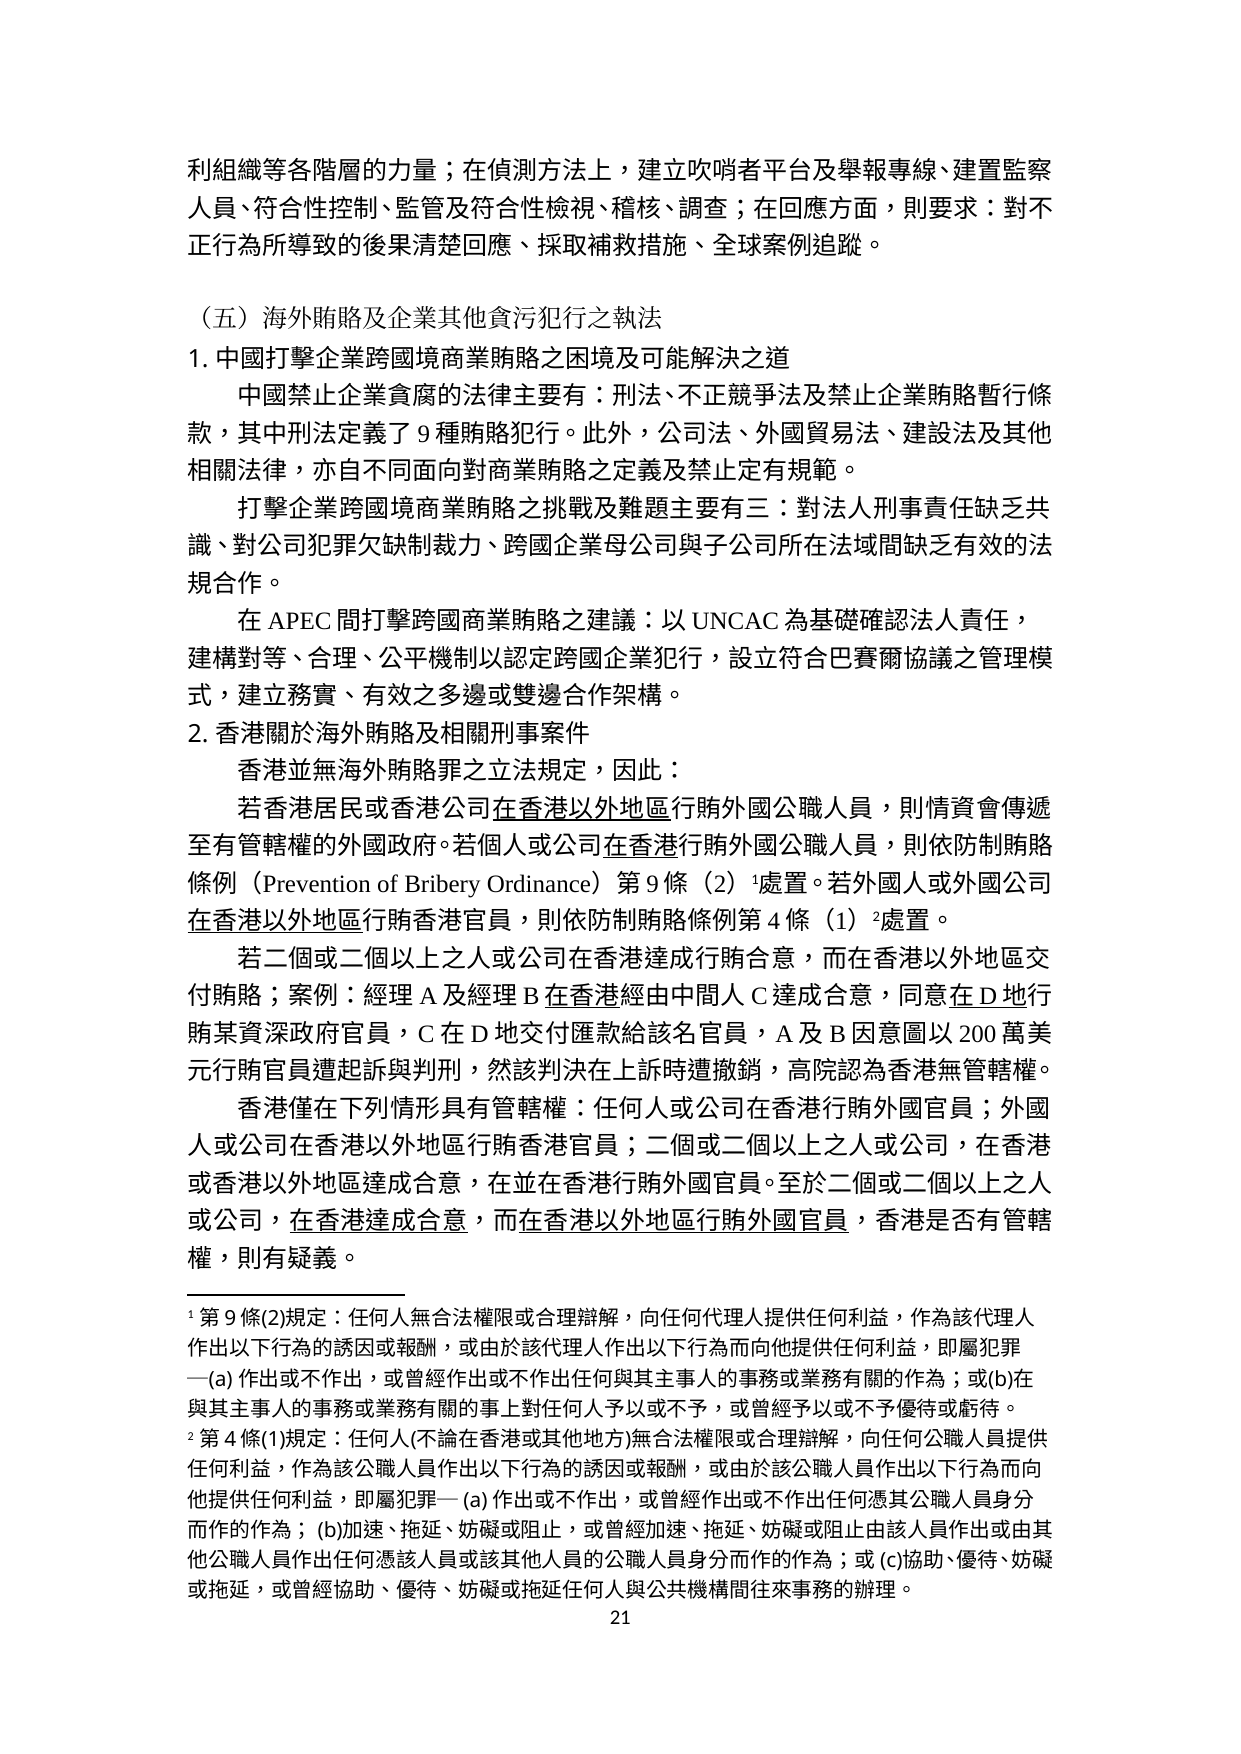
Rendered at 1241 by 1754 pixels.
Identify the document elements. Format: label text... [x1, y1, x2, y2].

text 利組織等各階層的力量；在偵測方法上，建立吹哨者平台及舉報專線、建置監察人員、符合性控制、監管及符合性檢視、稽核、調查；在回應方面，則要求：對不正行為所導致的後果清楚回應、採取補救措施、全球案例追蹤。 [187, 150, 1053, 262]
text 香港僅在下列情形具有管轄權：任何人或公司在香港行賄外國官員；外國人或公司在香港以外地區行賄香港官員；二個或二個以上之人或公司，在香港或香港以外地區達成合意，在並在香港行賄外國官員。至於二個或二個以上之人或公司，在香港達成合意，而在香港以外地區行賄外國官員，香港是否有管轄權，則有疑義。 [187, 1087, 1053, 1275]
text 若香港居民或香港公司在香港以外地區行賄外國公職人員，則情資會傳遞至有管轄權的外國政府。若個人或公司在香港行賄外國公職人員，則依防制賄賂條例（Prevention of Bribery Ordinance）第9條（2）處置。若外國人或外國公司在香港以外地區行賄香港官員，則依防制賄賂條例第4條（1）處置。 [187, 787, 1053, 937]
text 在APEC間打擊跨國商業賄賂之建議：以UNCAC為基礎確認法人責任，建構對等、合理、公平機制以認定跨國企業犯行，設立符合巴賽爾協議之管理模式，建立務實、有效之多邊或雙邊合作架構。 [187, 600, 1053, 712]
text 中國禁止企業貪腐的法律主要有：刑法、不正競爭法及禁止企業賄賂暫行條款，其中刑法定義了9種賄賂犯行。此外，公司法、外國貿易法、建設法及其他相關法律，亦自不同面向對商業賄賂之定義及禁止定有規範。 [187, 375, 1053, 487]
subtitle （五）海外賄賂及企業其他貪污犯行之執法 [187, 300, 1053, 337]
text 打擊企業跨國境商業賄賂之挑戰及難題主要有三：對法人刑事責任缺乏共識、對公司犯罪欠缺制裁力、跨國企業母公司與子公司所在法域間缺乏有效的法規合作。 [187, 487, 1053, 600]
text 1. 中國打擊企業跨國境商業賄賂之困境及可能解決之道 [187, 337, 1053, 375]
text 第4條(1)規定：任何人(不論在香港或其他地方)無合法權限或合理辯解，向任何公職人員提供任何利益，作為該公職人員作出以下行為的誘因或報酬，或由於該公職人員作出以下行為而向他提供任何利益，即屬犯罪─ (a) 作出或不作出，或曾經作出或不作出任何憑其公職人員身分而作的作為； (b)加速、拖延、妨礙或阻止，或曾經加速、拖延、妨礙或阻止由該人員作出或由其他公職人員作出任何憑該人員或該其他人員的公職人員身分而作的作為；或 (c)協助、優待、妨礙或拖延，或曾經協助、優待、妨礙或拖延任何人與公共機構間往來事務的辦理。 [187, 1422, 1053, 1604]
text 第9條(2)規定：任何人無合法權限或合理辯解，向任何代理人提供任何利益，作為該代理人作出以下行為的誘因或報酬，或由於該代理人作出以下行為而向他提供任何利益，即屬犯罪─(a) 作出或不作出，或曾經作出或不作出任何與其主事人的事務或業務有關的作為；或(b)在與其主事人的事務或業務有關的事上對任何人予以或不予，或曾經予以或不予優待或虧待。 [187, 1301, 1053, 1422]
text 若二個或二個以上之人或公司在香港達成行賄合意，而在香港以外地區交付賄賂；案例：經理A及經理B在香港經由中間人C達成合意，同意在D地行賄某資深政府官員，C在D地交付匯款給該名官員，A及B因意圖以200萬美元行賄官員遭起訴與判刑，然該判決在上訴時遭撤銷，高院認為香港無管轄權。 [187, 937, 1053, 1087]
text 香港並無海外賄賂罪之立法規定，因此： [187, 750, 1053, 787]
text 2. 香港關於海外賄賂及相關刑事案件 [187, 712, 1053, 750]
